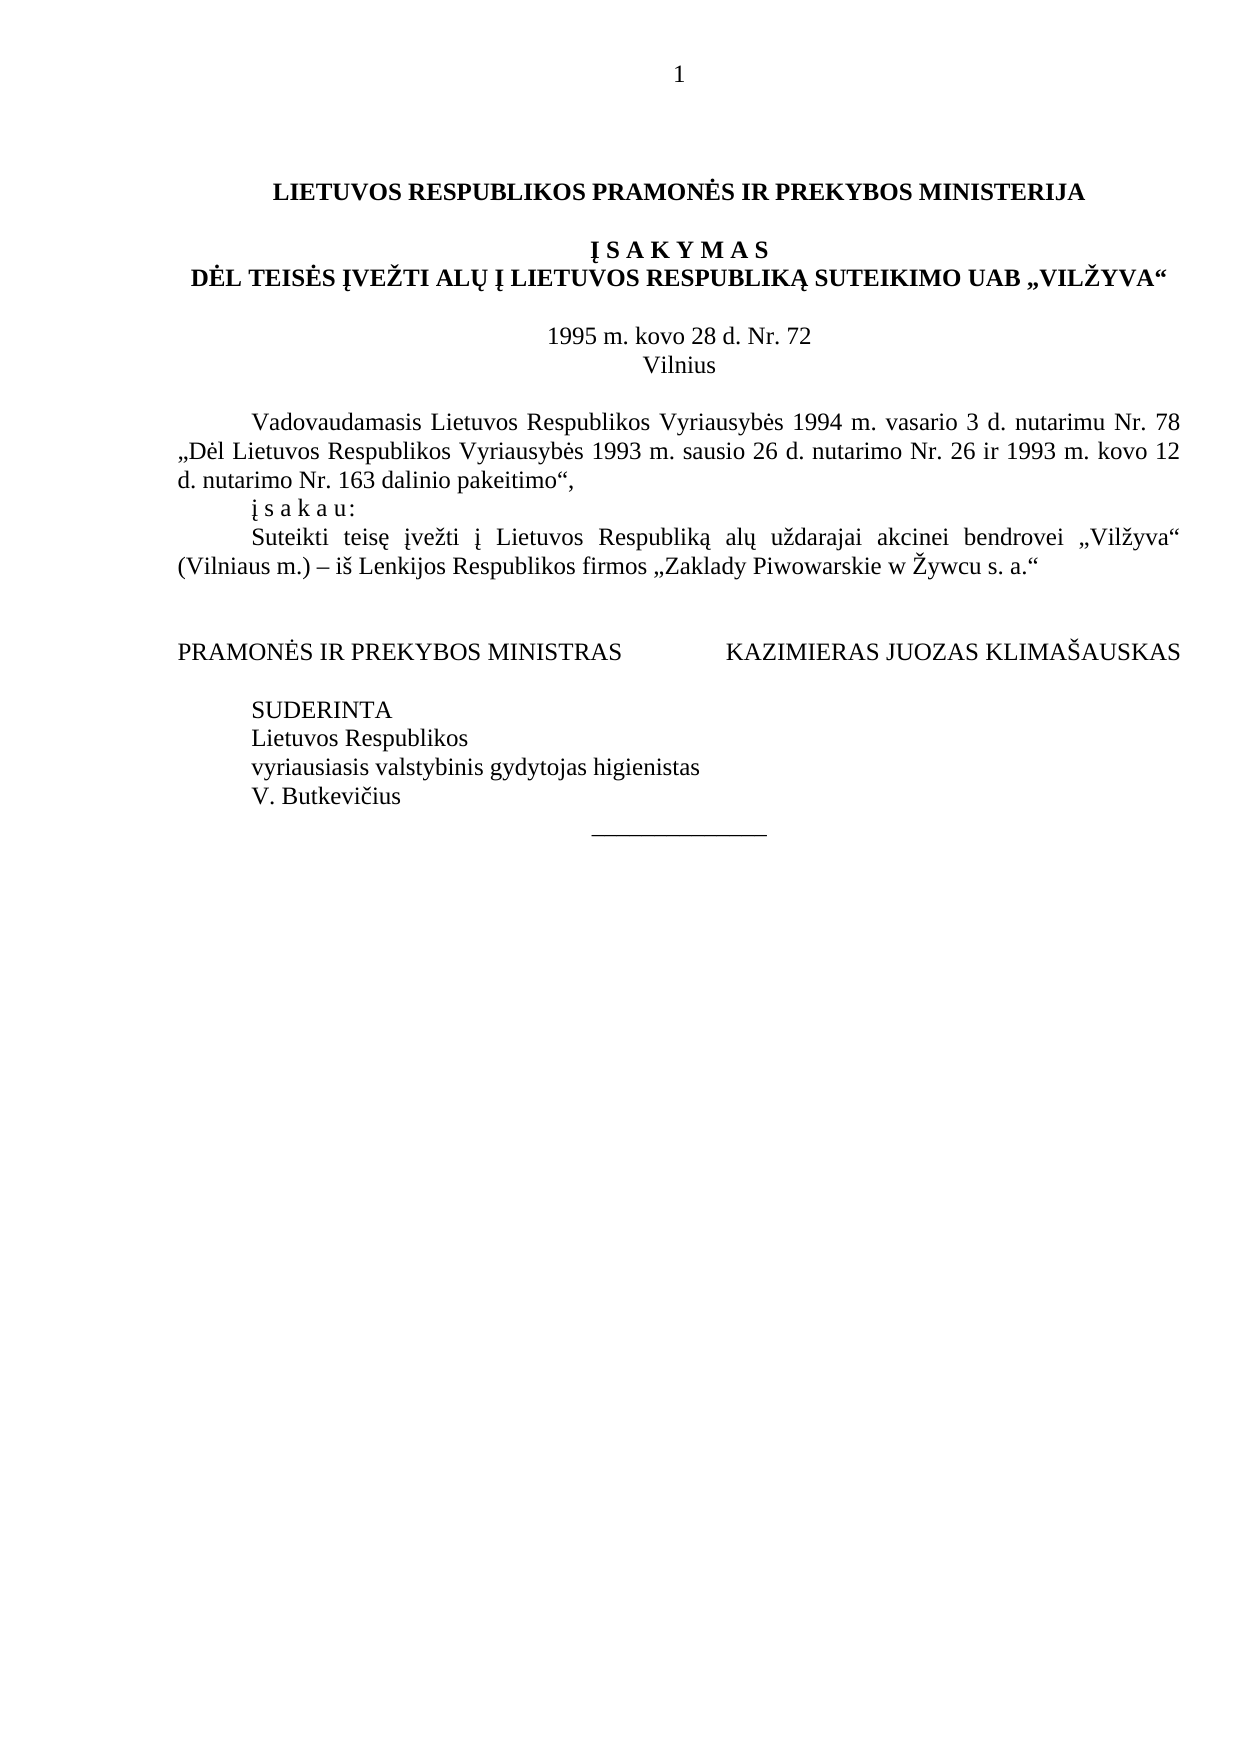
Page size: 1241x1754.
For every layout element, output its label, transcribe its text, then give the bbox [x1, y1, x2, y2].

text vyriausiasis valstybinis gydytojas higienistas [177, 752, 1181, 781]
text ______________ [177, 810, 1181, 838]
text V. Butkevičius [177, 781, 1181, 810]
text PRAMONĖS IR PREKYBOS MINISTRAS KAZIMIERAS JUOZAS KLIMAŠAUSKAS [177, 637, 1181, 666]
text Lietuvos Respublikos [177, 723, 1181, 752]
text SUDERINTA [177, 695, 1181, 723]
text Vadovaudamasis Lietuvos Respublikos Vyriausybės 1994 m. vasario 3 d. nutarimu Nr. 78 „Dėl Lietuvos Respublikos Vyriausybės 1993 m. sausio 26 d. nutarimo Nr. 26 ir 1993 m. kovo 12 d. nutarimo Nr. 163 dalinio pakeitimo“, [177, 407, 1181, 493]
text LIETUVOS RESPUBLIKOS PRAMONĖS IR PREKYBOS MINISTERIJA [177, 177, 1181, 206]
text 1995 m. kovo 28 d. Nr. 72 [177, 321, 1181, 350]
text įsakau: [177, 493, 1181, 522]
text Suteikti teisę įvežti į Lietuvos Respubliką alų uždarajai akcinei bendrovei „Vilžyva“ (Vilniaus m.) – iš Lenkijos Respublikos firmos „Zaklady Piwowarskie w Žywcu s. a.“ [177, 522, 1181, 580]
text Į S A K Y M A S [177, 235, 1181, 263]
text Vilnius [177, 350, 1181, 378]
text DĖL TEISĖS ĮVEŽTI ALŲ Į LIETUVOS RESPUBLIKĄ SUTEIKIMO UAB „VILŽYVA“ [177, 263, 1181, 292]
